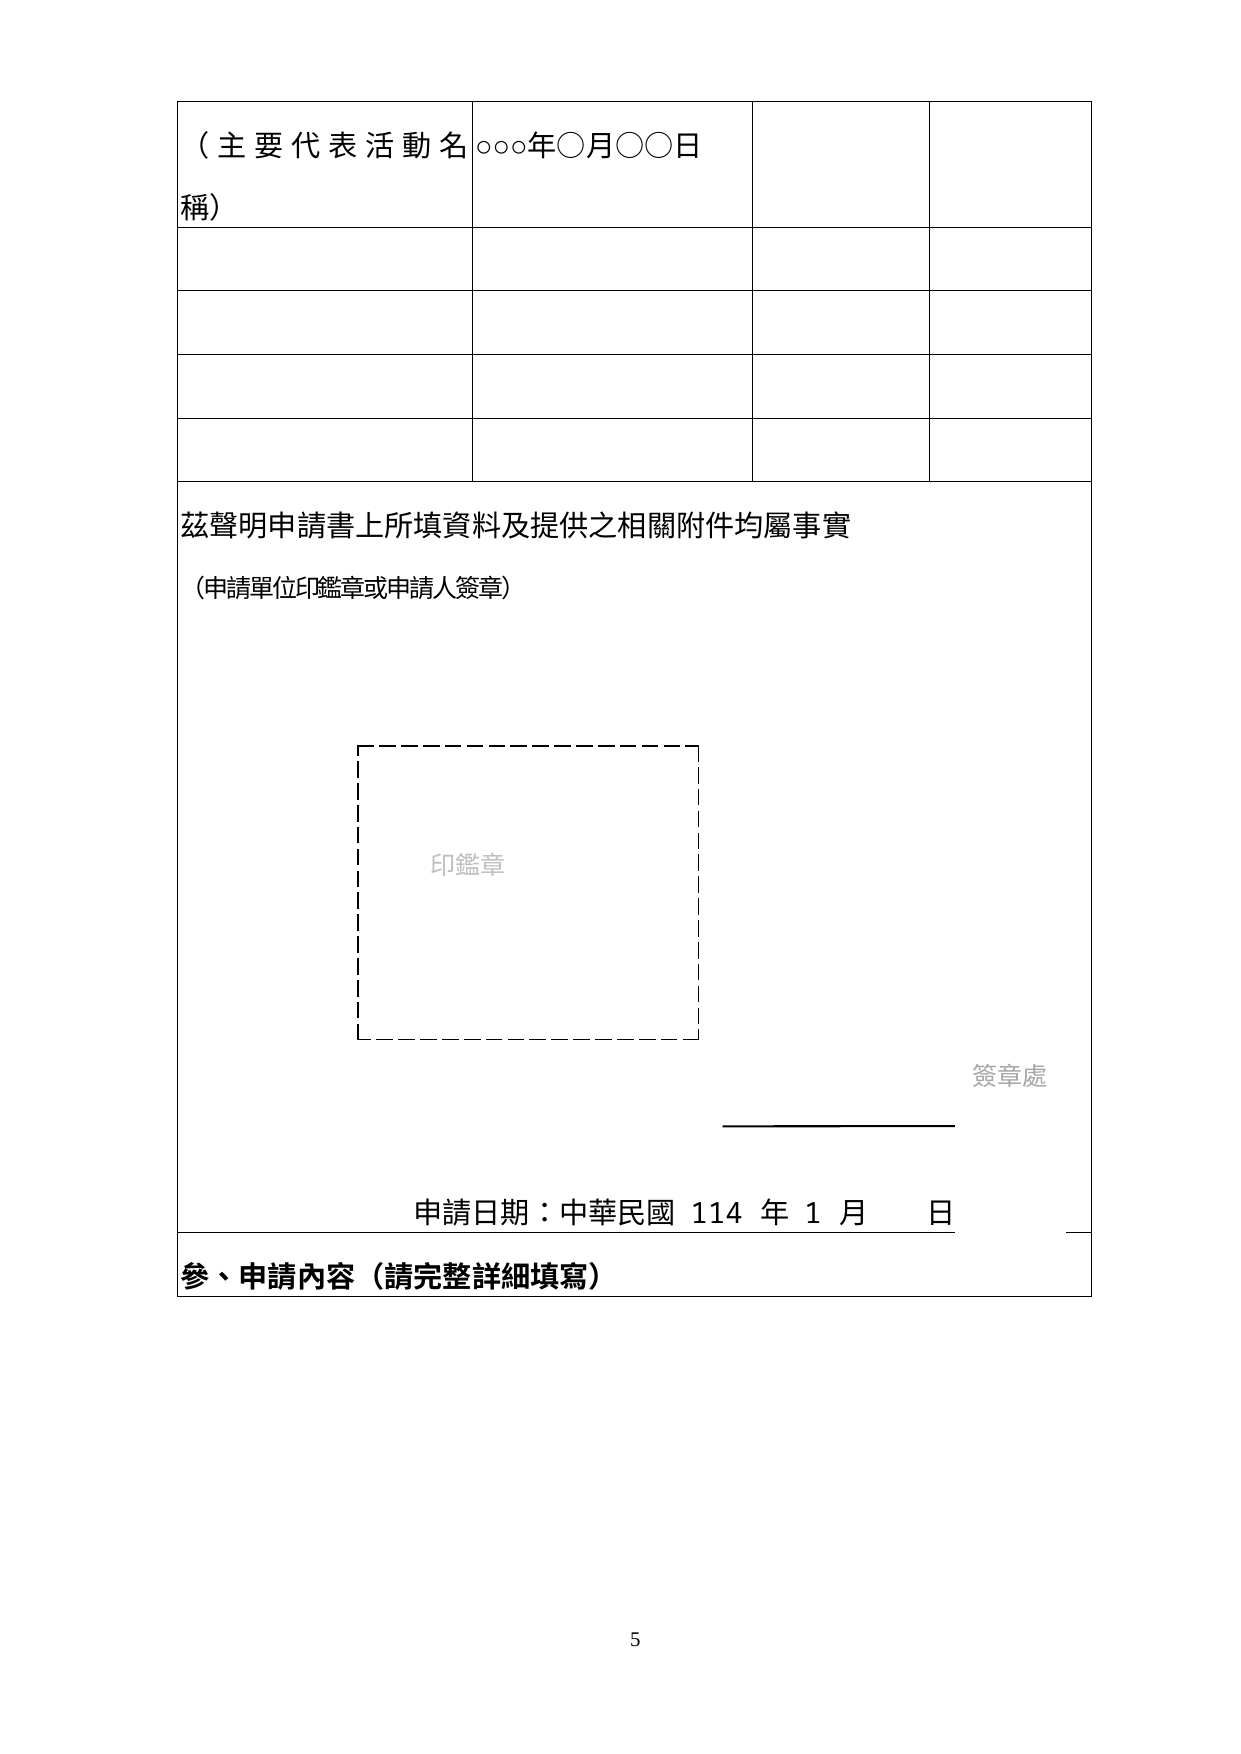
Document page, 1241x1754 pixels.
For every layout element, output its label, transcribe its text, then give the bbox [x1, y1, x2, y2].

table_cell [930, 355, 1091, 417]
table_cell [753, 291, 929, 354]
table_cell [930, 228, 1091, 290]
table_cell [178, 291, 472, 354]
table_cell [753, 102, 929, 227]
table_cell 茲聲明申請書上所填資料及提供之相關附件均屬事實 （申請單位印鑑章或申請人簽章） 申請日期：中華民國 114 年 1 月 日 [178, 482, 1091, 1232]
table_cell [473, 419, 752, 481]
table_cell 茲聲明申請書上所填資料及提供之相關附件均屬事實 （申請單位印鑑章或申請人簽章） 申請日期：中華民國 114 年 1 月 日 [957, 1050, 1064, 1277]
table_cell [930, 419, 1091, 481]
table_cell [473, 291, 752, 354]
table_cell [178, 228, 472, 290]
table_cell [473, 228, 752, 290]
table_cell [930, 102, 1091, 227]
table_cell [473, 355, 752, 417]
table_cell [178, 355, 472, 417]
table_cell ○○○年○月○○日 [473, 102, 752, 227]
table_cell [753, 419, 929, 481]
table_cell [930, 291, 1091, 354]
table_cell 參、申請內容（請完整詳細填寫） [178, 1233, 1091, 1296]
table_cell [753, 355, 929, 417]
table_cell [178, 419, 472, 481]
table_cell [753, 228, 929, 290]
table_cell （主要代表活動名稱） [178, 102, 472, 227]
